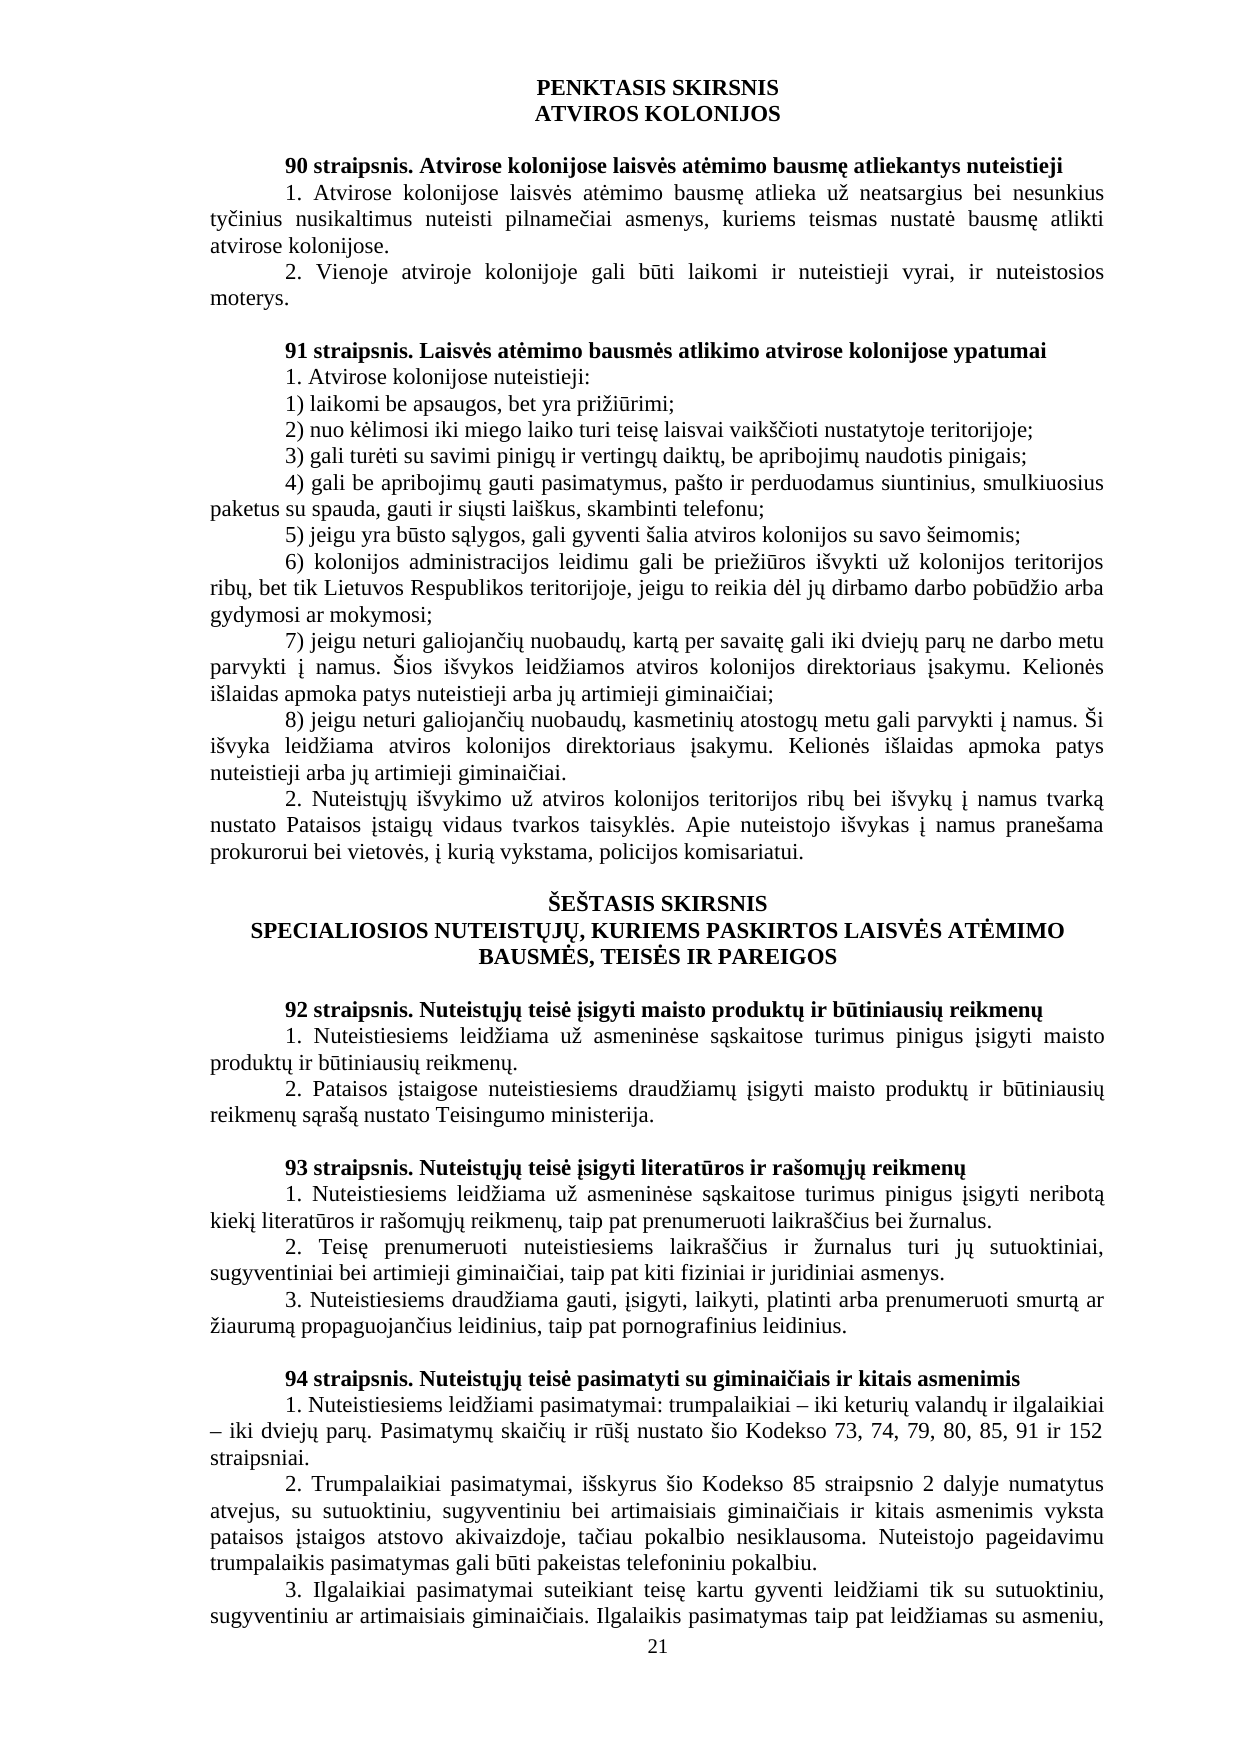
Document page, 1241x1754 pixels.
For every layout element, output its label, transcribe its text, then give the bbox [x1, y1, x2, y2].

text 1. Nuteistiesiems leidžiama už asmeninėse sąskaitose turimus pinigus įsigyti neribotą kiekį literatūros ir rašomųjų reikmenų, taip pat prenumeruoti laikraščius bei žurnalus. [210, 1180, 1106, 1233]
text 92 straipsnis. Nuteistųjų teisė įsigyti maisto produktų ir būtiniausių reikmenų [285, 996, 1106, 1022]
text 1. Nuteistiesiems leidžiama už asmeninėse sąskaitose turimus pinigus įsigyti maisto produktų ir būtiniausių reikmenų. [210, 1022, 1106, 1075]
text 2. Trumpalaikiai pasimatymai, išskyrus šio Kodekso 85 straipsnio 2 dalyje numatytus atvejus, su sutuoktiniu, sugyventiniu bei artimaisiais giminaičiais ir kitais asmenimis vyksta pataisos įstaigos atstovo akivaizdoje, tačiau pokalbio nesiklausoma. Nuteistojo pageidavimu trumpalaikis pasimatymas gali būti pakeistas telefoniniu pokalbiu. [210, 1470, 1106, 1576]
text 8) jeigu neturi galiojančių nuobaudų, kasmetinių atostogų metu gali parvykti į namus. Ši išvyka leidžiama atviros kolonijos direktoriaus įsakymu. Kelionės išlaidas apmoka patys nuteistieji arba jų artimieji giminaičiai. [210, 706, 1106, 785]
subtitle ATVIROS KOLONIJOS [210, 100, 1106, 126]
text SPECIALIOSIOS NUTEISTŲJŲ, KURIEMS PASKIRTOS LAISVĖS ATĖMIMO BAUSMĖS, TEISĖS IR PAREIGOS [210, 917, 1106, 969]
text 94 straipsnis. Nuteistųjų teisė pasimatyti su giminaičiais ir kitais asmenimis [285, 1365, 1106, 1391]
subtitle Penktasis skirsnis [210, 73, 1106, 100]
text 1) laikomi be apsaugos, bet yra prižiūrimi; [210, 390, 1106, 416]
text 2. Vienoje atviroje kolonijoje gali būti laikomi ir nuteistieji vyrai, ir nuteistosios moterys. [210, 258, 1106, 311]
text 3. Ilgalaikiai pasimatymai suteikiant teisę kartu gyventi leidžiami tik su sutuoktiniu, sugyventiniu ar artimaisiais giminaičiais. Ilgalaikis pasimatymas taip pat leidžiamas su asmeniu, [210, 1576, 1106, 1628]
text 2. Pataisos įstaigose nuteistiesiems draudžiamų įsigyti maisto produktų ir būtiniausių reikmenų sąrašą nustato Teisingumo ministerija. [210, 1075, 1106, 1128]
text 3) gali turėti su savimi pinigų ir vertingų daiktų, be apribojimų naudotis pinigais; [210, 442, 1106, 469]
text 4) gali be apribojimų gauti pasimatymus, pašto ir perduodamus siuntinius, smulkiuosius paketus su spauda, gauti ir siųsti laiškus, skambinti telefonu; [210, 469, 1106, 522]
text 1. Nuteistiesiems leidžiami pasimatymai: trumpalaikiai – iki keturių valandų ir ilgalaikiai – iki dviejų parų. Pasimatymų skaičių ir rūšį nustato šio Kodekso 73, 74, 79, 80, 85, 91 ir 152 straipsniai. [210, 1391, 1106, 1470]
text 3. Nuteistiesiems draudžiama gauti, įsigyti, laikyti, platinti arba prenumeruoti smurtą ar žiaurumą propaguojančius leidinius, taip pat pornografinius leidinius. [210, 1286, 1106, 1338]
text 2. Nuteistųjų išvykimo už atviros kolonijos teritorijos ribų bei išvykų į namus tvarką nustato Pataisos įstaigų vidaus tvarkos taisyklės. Apie nuteistojo išvykas į namus pranešama prokurorui bei vietovės, į kurią vykstama, policijos komisariatui. [210, 785, 1106, 864]
subtitle Šeštasis skirsnis [210, 891, 1106, 917]
text 7) jeigu neturi galiojančių nuobaudų, kartą per savaitę gali iki dviejų parų ne darbo metu parvykti į namus. Šios išvykos leidžiamos atviros kolonijos direktoriaus įsakymu. Kelionės išlaidas apmoka patys nuteistieji arba jų artimieji giminaičiai; [210, 627, 1106, 706]
text 93 straipsnis. Nuteistųjų teisė įsigyti literatūros ir rašomųjų reikmenų [210, 1154, 1106, 1180]
text 5) jeigu yra būsto sąlygos, gali gyventi šalia atviros kolonijos su savo šeimomis; [210, 522, 1106, 548]
text 6) kolonijos administracijos leidimu gali be priežiūros išvykti už kolonijos teritorijos ribų, bet tik Lietuvos Respublikos teritorijoje, jeigu to reikia dėl jų dirbamo darbo pobūdžio arba gydymosi ar mokymosi; [210, 548, 1106, 627]
text 90 straipsnis. Atvirose kolonijose laisvės atėmimo bausmę atliekantys nuteistieji [285, 153, 1106, 179]
text 91 straipsnis. Laisvės atėmimo bausmės atlikimo atvirose kolonijose ypatumai [285, 337, 1106, 363]
text 2. Teisę prenumeruoti nuteistiesiems laikraščius ir žurnalus turi jų sutuoktiniai, sugyventiniai bei artimieji giminaičiai, taip pat kiti fiziniai ir juridiniai asmenys. [210, 1233, 1106, 1286]
text 1. Atvirose kolonijose nuteistieji: [210, 363, 1106, 390]
text 2) nuo kėlimosi iki miego laiko turi teisę laisvai vaikščioti nustatytoje teritorijoje; [210, 416, 1106, 442]
text 1. Atvirose kolonijose laisvės atėmimo bausmę atlieka už neatsargius bei nesunkius tyčinius nusikaltimus nuteisti pilnamečiai asmenys, kuriems teismas nustatė bausmę atlikti atvirose kolonijose. [210, 179, 1106, 258]
